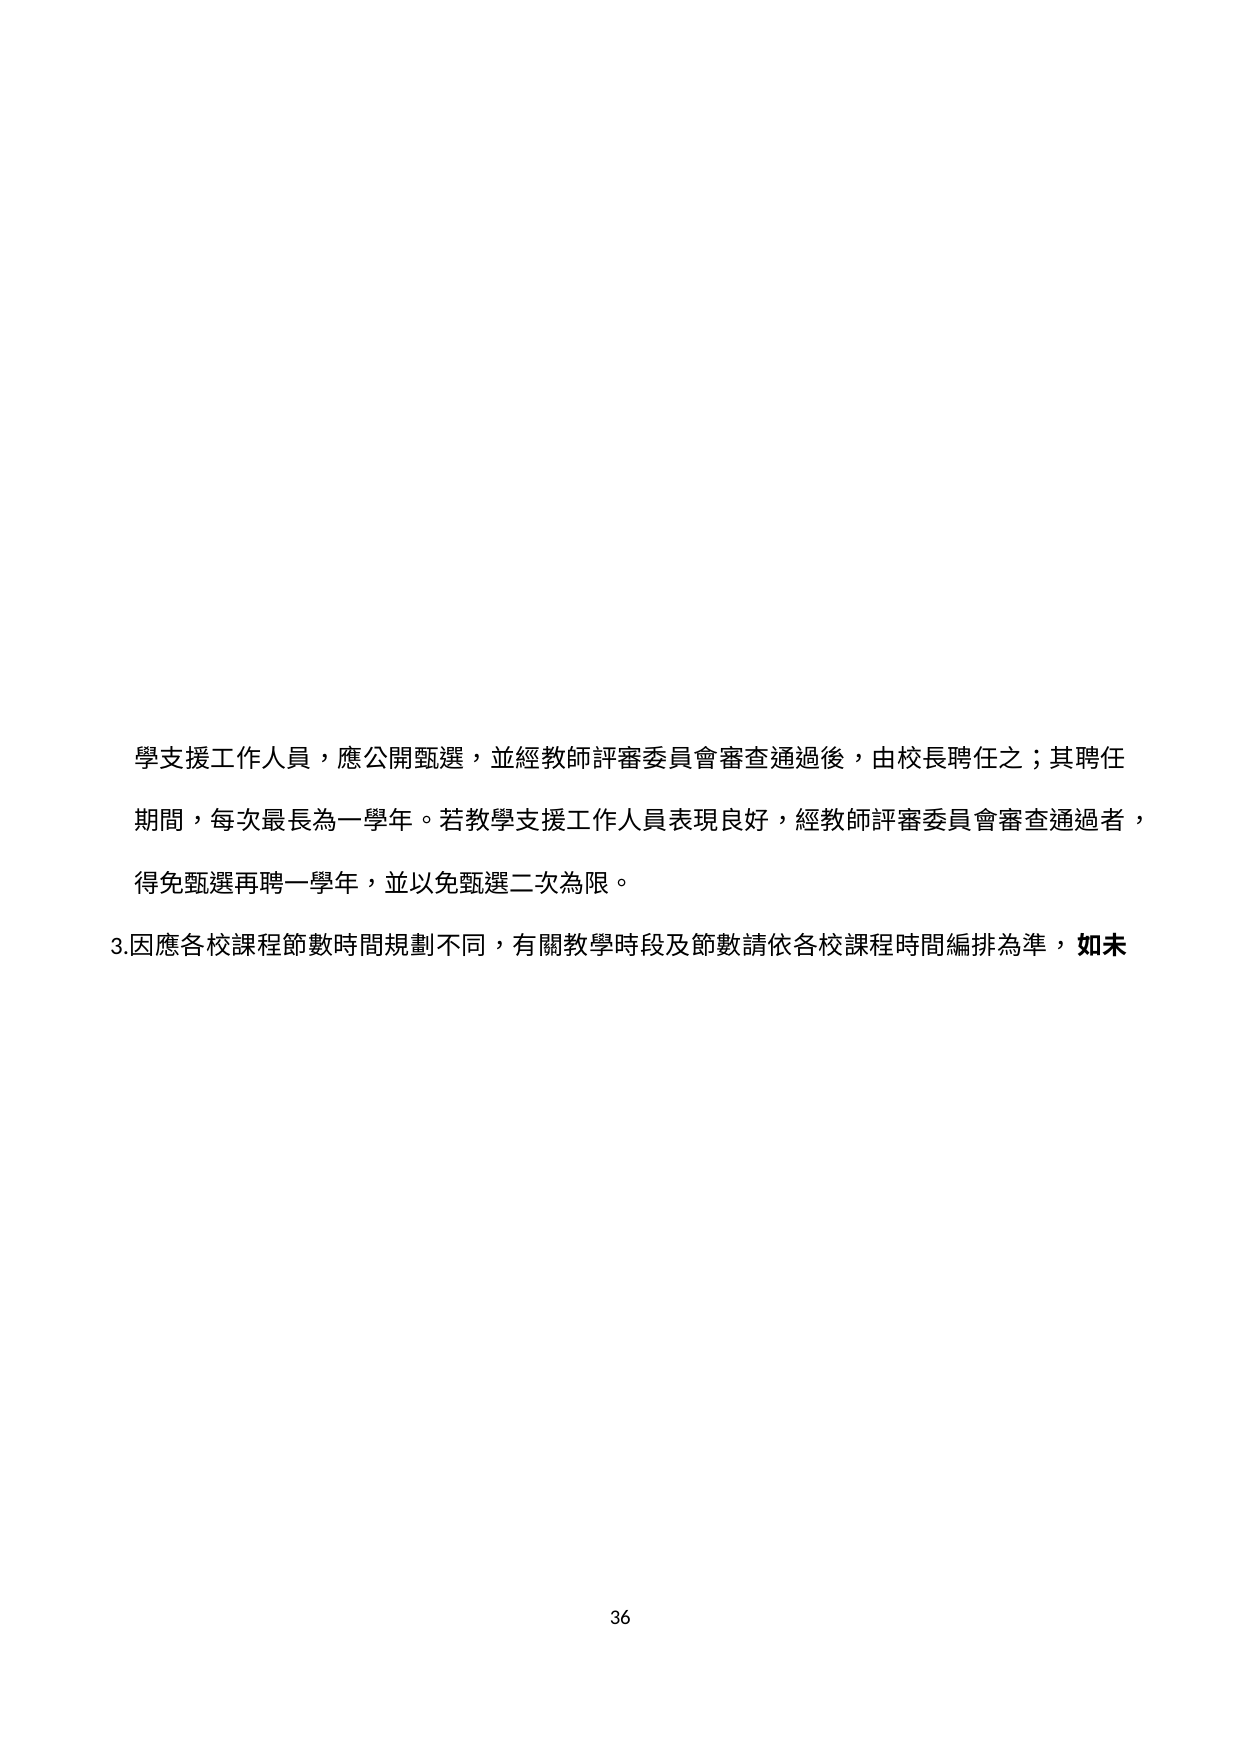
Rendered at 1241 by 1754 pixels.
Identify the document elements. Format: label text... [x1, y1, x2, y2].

text 2.依「國民中小學教學支援工作人員聘任辦法」第5條規定：各校聘任教學支援工作人員，應公開甄選，並經教師評審委員會審查通過後，由校長聘任之；其聘任期間，每次最長為一學年。若教學支援工作人員表現良好，經教師評審委員會審查通過者，得免甄選再聘一學年，並以免甄選二次為限。 [110, 714, 1128, 902]
text 3.因應各校課程節數時間規劃不同，有關教學時段及節數請依各校課程時間編排為準，如未安排於正式課程時間者(如早自習、午休或課後)，應函報本局核准，俟本局核准後方能執行。 [110, 902, 1128, 964]
